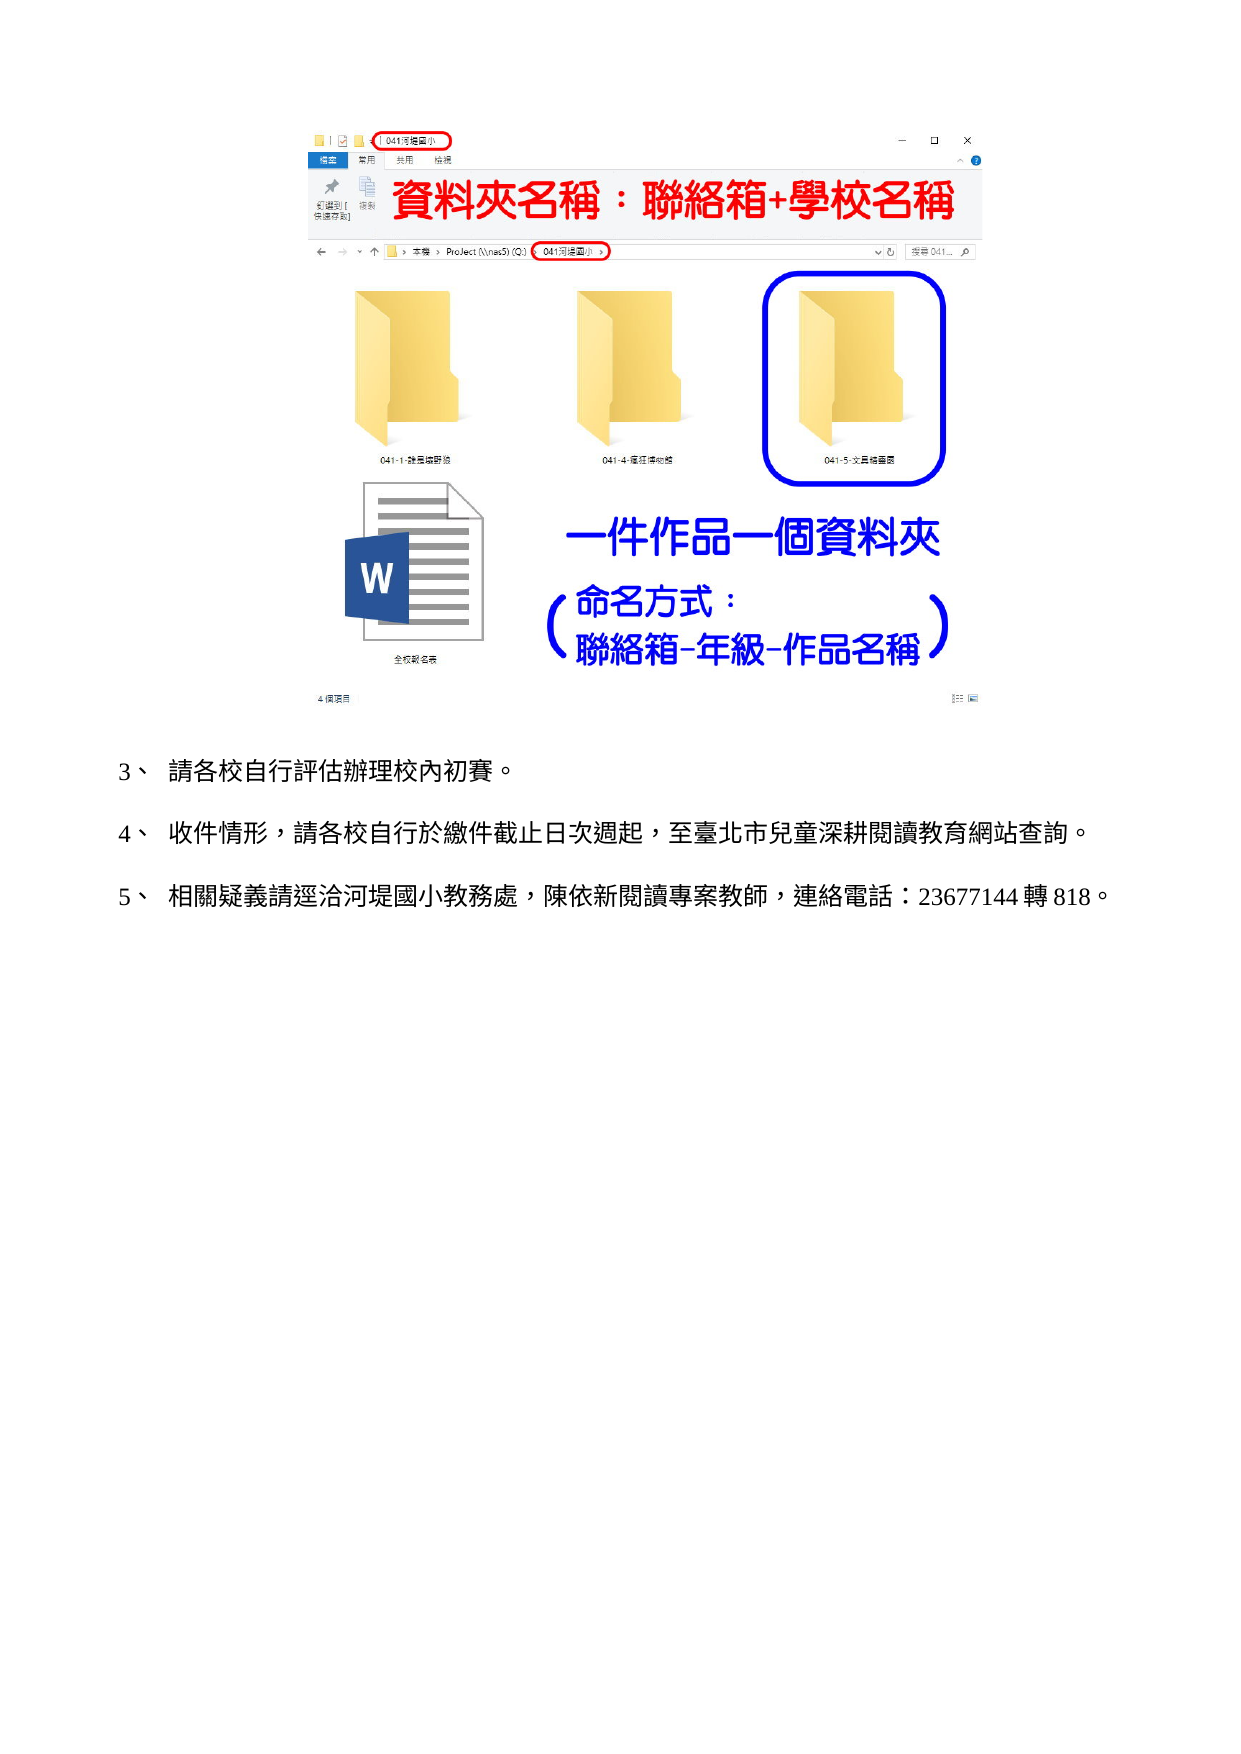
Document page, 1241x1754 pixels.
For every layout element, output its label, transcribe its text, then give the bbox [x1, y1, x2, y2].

list 收件情形，請各校自行於繳件截止日次週起，至臺北市兒童深耕閱讀教育網站查詢。 [118, 790, 1122, 853]
list 相關疑義請逕洽河堤國小教務處，陳依新閱讀專案教師，連絡電話：23677144轉818。 [118, 853, 1122, 915]
list 請各校自行評估辦理校內初賽。 [118, 728, 1122, 790]
text [118, 96, 1122, 721]
